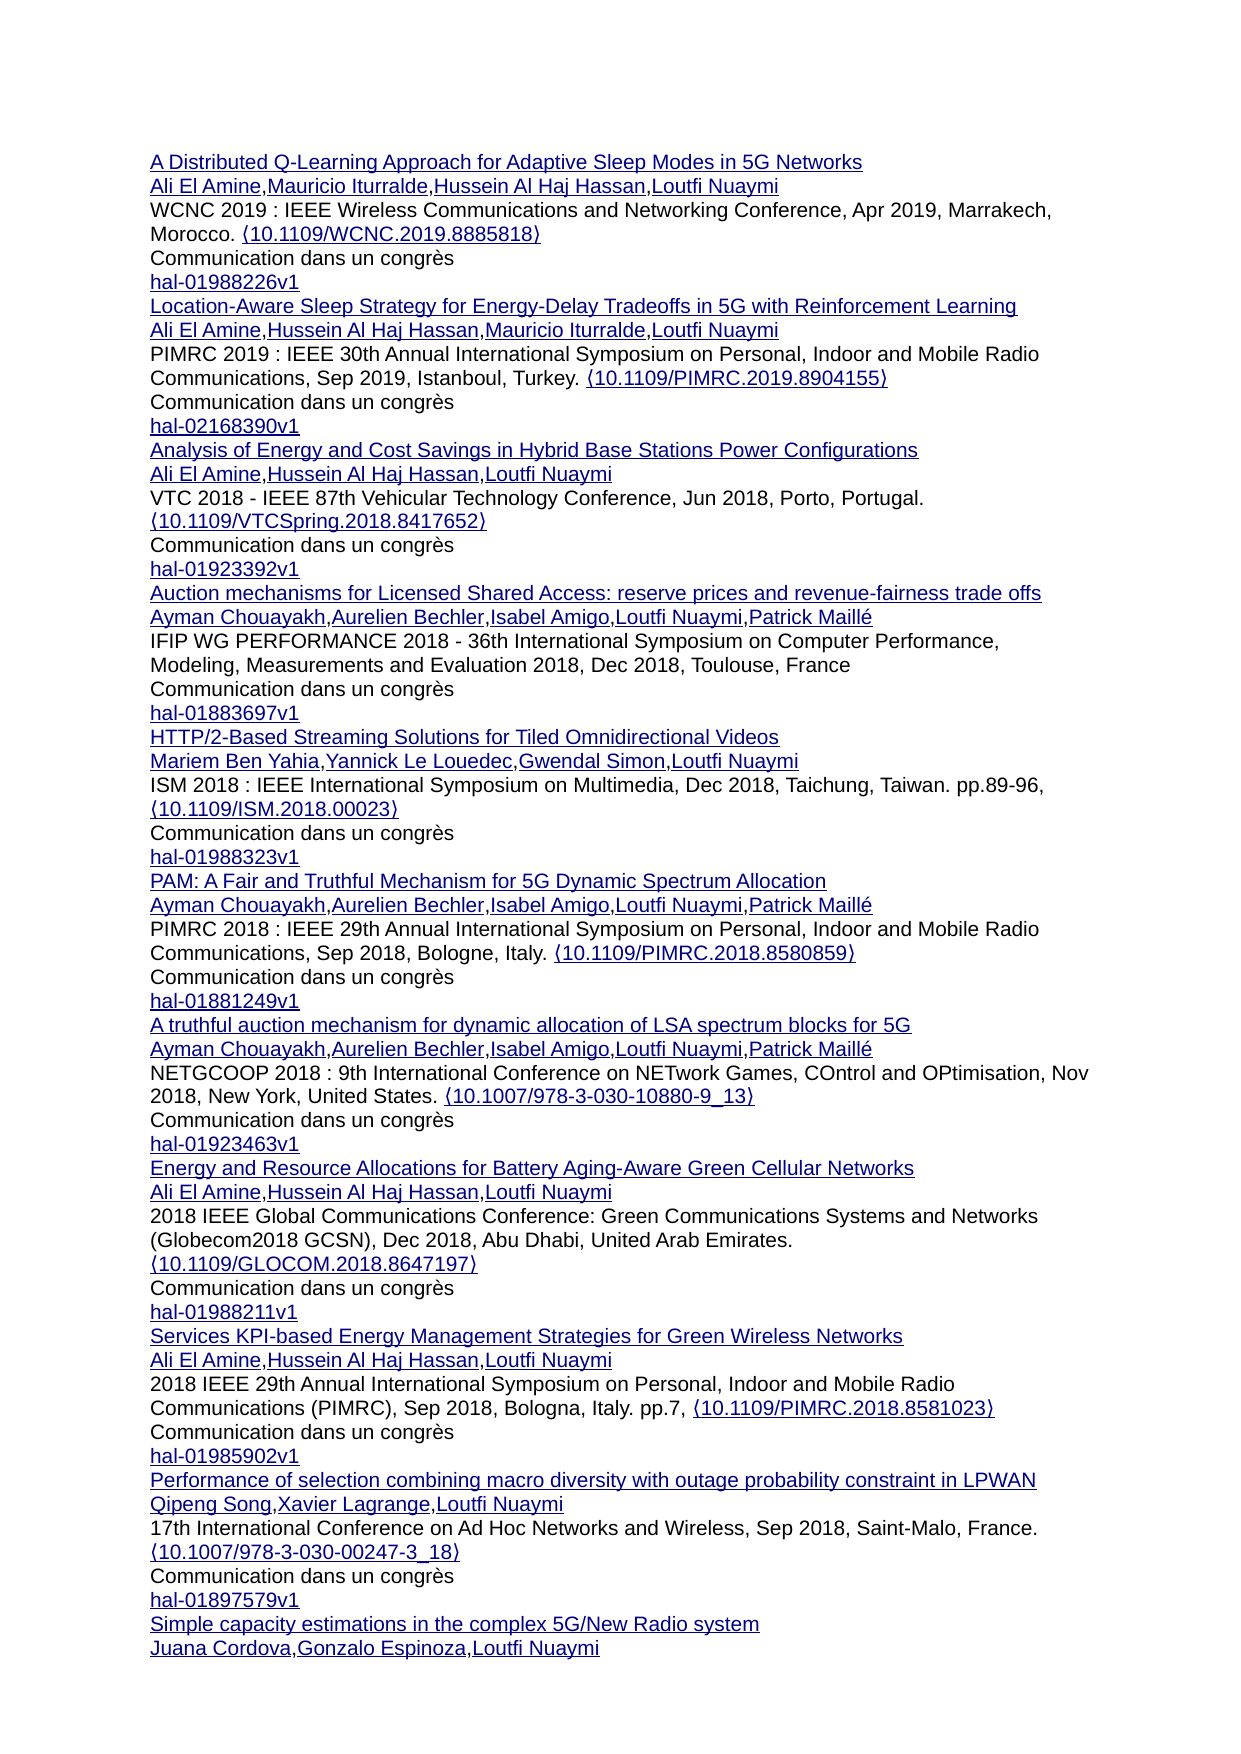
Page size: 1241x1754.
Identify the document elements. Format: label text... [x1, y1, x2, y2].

table_cell HTTP/2-Based Streaming Solutions for Tiled Omnidirectional Videos Mariem Ben Yahia,Yannick Le Louedec,Gwendal Simon,Loutfi Nuaymi ISM 2018 : IEEE International Symposium on Multimedia, Dec 2018, Taichung, Taiwan. pp.89-96, ⟨10.1109/ISM.2018.00023⟩ Communication dans un congrès hal-01988323v1 [150, 725, 1090, 869]
table_cell Simple capacity estimations in the complex 5G/New Radio system Juana Cordova,Gonzalo Espinoza,Loutfi Nuaymi [150, 1611, 1090, 1659]
table_cell Auction mechanisms for Licensed Shared Access: reserve prices and revenue-fairness trade offs Ayman Chouayakh,Aurelien Bechler,Isabel Amigo,Loutfi Nuaymi,Patrick Maillé IFIP WG PERFORMANCE 2018 - 36th International Symposium on Computer Performance, Modeling, Measurements and Evaluation 2018, Dec 2018, Toulouse, France Communication dans un congrès hal-01883697v1 [150, 581, 1090, 725]
table_cell Services KPI-based Energy Management Strategies for Green Wireless Networks Ali El Amine,Hussein Al Haj Hassan,Loutfi Nuaymi 2018 IEEE 29th Annual International Symposium on Personal, Indoor and Mobile Radio Communications (PIMRC), Sep 2018, Bologna, Italy. pp.7, ⟨10.1109/PIMRC.2018.8581023⟩ Communication dans un congrès hal-01985902v1 [150, 1324, 1090, 1468]
table_cell Performance of selection combining macro diversity with outage probability constraint in LPWAN Qipeng Song,Xavier Lagrange,Loutfi Nuaymi 17th International Conference on Ad Hoc Networks and Wireless, Sep 2018, Saint-Malo, France. ⟨10.1007/978-3-030-00247-3_18⟩ Communication dans un congrès hal-01897579v1 [150, 1468, 1090, 1611]
table_cell A Distributed Q-Learning Approach for Adaptive Sleep Modes in 5G Networks Ali El Amine,Mauricio Iturralde,Hussein Al Haj Hassan,Loutfi Nuaymi WCNC 2019 : IEEE Wireless Communications and Networking Conference, Apr 2019, Marrakech, Morocco. ⟨10.1109/WCNC.2019.8885818⟩ Communication dans un congrès hal-01988226v1 [150, 150, 1090, 294]
table_cell A truthful auction mechanism for dynamic allocation of LSA spectrum blocks for 5G Ayman Chouayakh,Aurelien Bechler,Isabel Amigo,Loutfi Nuaymi,Patrick Maillé NETGCOOP 2018 : 9th International Conference on NETwork Games, COntrol and OPtimisation, Nov 2018, New York, United States. ⟨10.1007/978-3-030-10880-9_13⟩ Communication dans un congrès hal-01923463v1 [150, 1013, 1090, 1156]
table_cell PAM: A Fair and Truthful Mechanism for 5G Dynamic Spectrum Allocation Ayman Chouayakh,Aurelien Bechler,Isabel Amigo,Loutfi Nuaymi,Patrick Maillé PIMRC 2018 : IEEE 29th Annual International Symposium on Personal, Indoor and Mobile Radio Communications, Sep 2018, Bologne, Italy. ⟨10.1109/PIMRC.2018.8580859⟩ Communication dans un congrès hal-01881249v1 [150, 869, 1090, 1012]
table_cell Location-Aware Sleep Strategy for Energy-Delay Tradeoffs in 5G with Reinforcement Learning Ali El Amine,Hussein Al Haj Hassan,Mauricio Iturralde,Loutfi Nuaymi PIMRC 2019 : IEEE 30th Annual International Symposium on Personal, Indoor and Mobile Radio Communications, Sep 2019, Istanboul, Turkey. ⟨10.1109/PIMRC.2019.8904155⟩ Communication dans un congrès hal-02168390v1 [150, 294, 1090, 437]
table_cell Analysis of Energy and Cost Savings in Hybrid Base Stations Power Configurations Ali El Amine,Hussein Al Haj Hassan,Loutfi Nuaymi VTC 2018 - IEEE 87th Vehicular Technology Conference, Jun 2018, Porto, Portugal. ⟨10.1109/VTCSpring.2018.8417652⟩ Communication dans un congrès hal-01923392v1 [150, 438, 1090, 581]
table_cell Energy and Resource Allocations for Battery Aging-Aware Green Cellular Networks Ali El Amine,Hussein Al Haj Hassan,Loutfi Nuaymi 2018 IEEE Global Communications Conference: Green Communications Systems and Networks (Globecom2018 GCSN), Dec 2018, Abu Dhabi, United Arab Emirates. ⟨10.1109/GLOCOM.2018.8647197⟩ Communication dans un congrès hal-01988211v1 [150, 1156, 1090, 1324]
